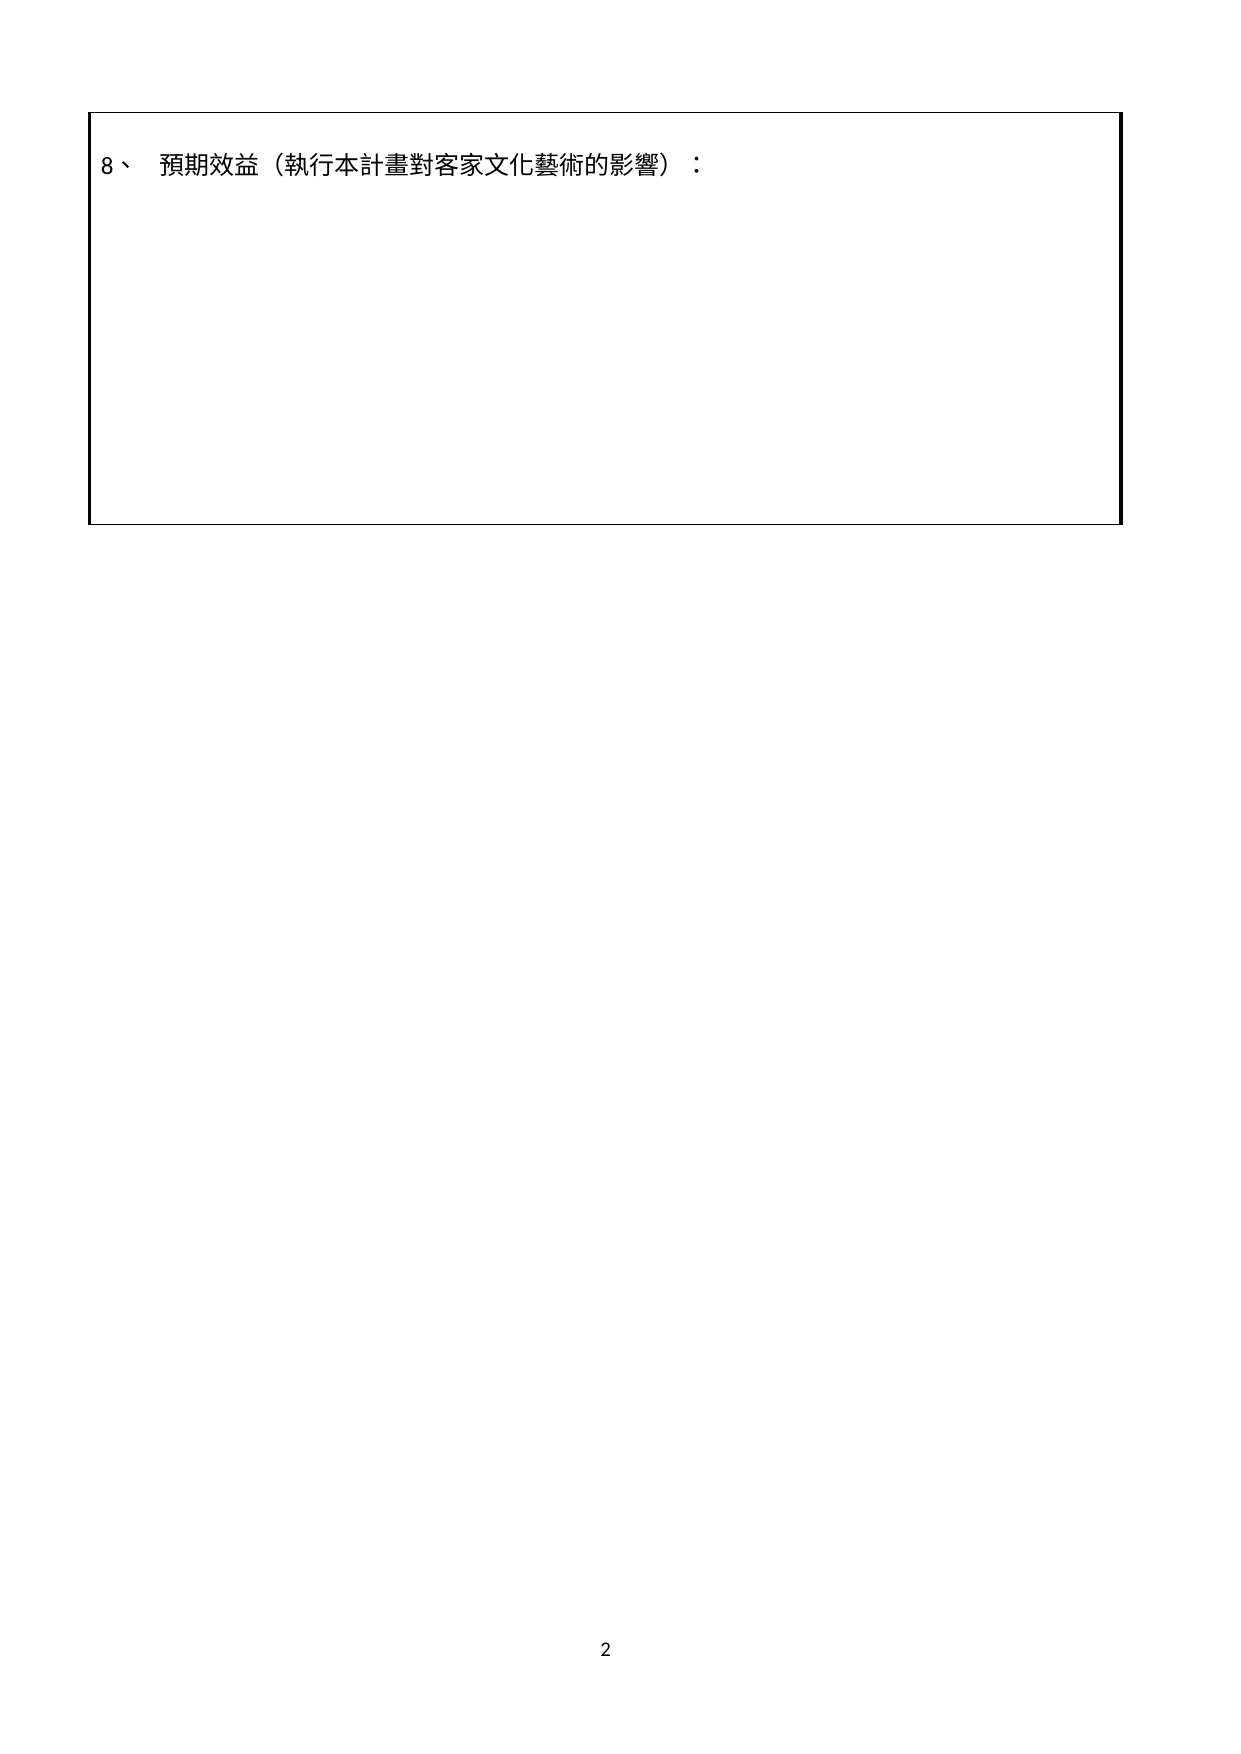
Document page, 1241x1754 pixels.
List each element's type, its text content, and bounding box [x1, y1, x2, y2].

table_cell 預期效益（執行本計畫對客家文化藝術的影響）： [91, 113, 1119, 524]
